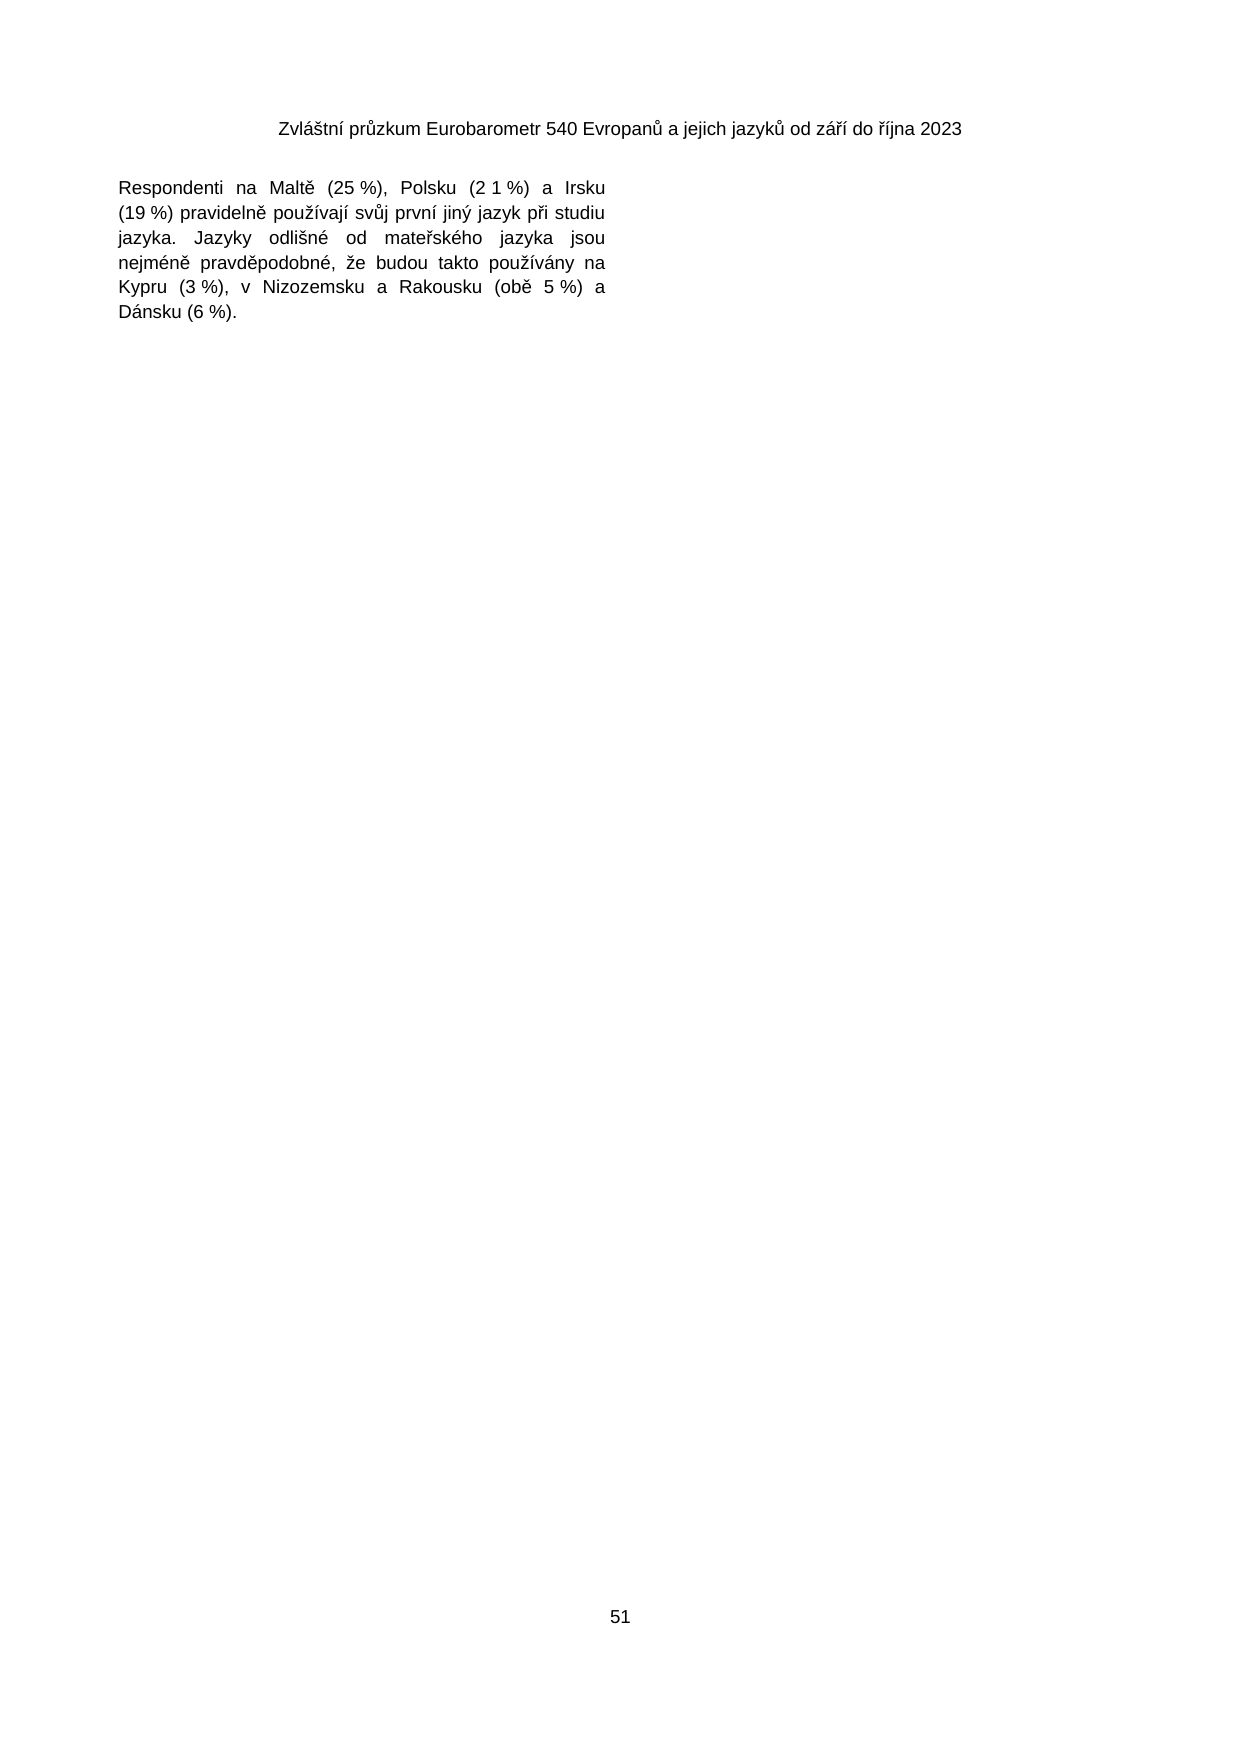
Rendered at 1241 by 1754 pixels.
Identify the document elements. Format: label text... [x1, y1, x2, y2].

text Respondenti na Maltě (25 %), Polsku (2 1 %) a Irsku (19 %) pravidelně používají svůj první jiný jazyk při studiu jazyka. Jazyky odlišné od mateřského jazyka jsou nejméně pravděpodobné, že budou takto používány na Kypru (3 %), v Nizozemsku a Rakousku (obě 5 %) a Dánsku (6 %). [118, 177, 605, 323]
